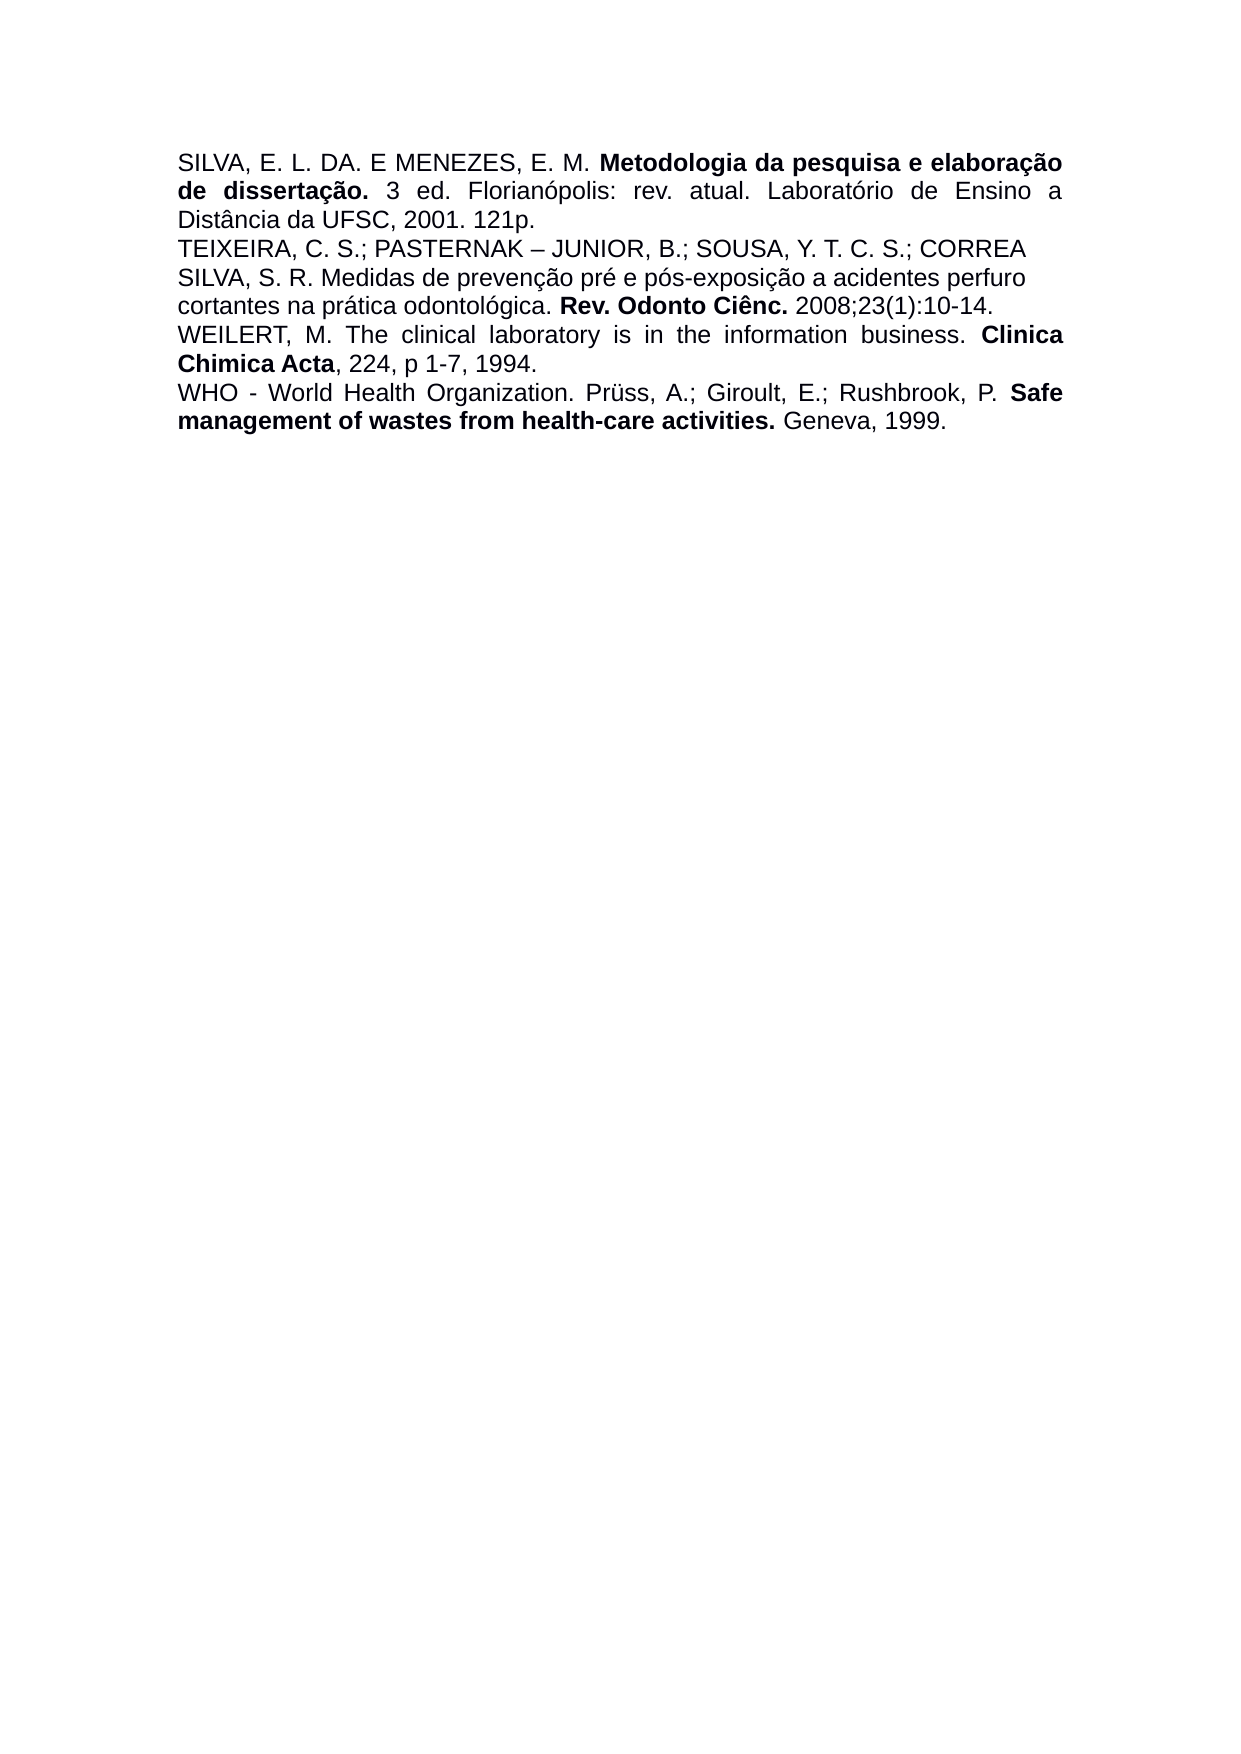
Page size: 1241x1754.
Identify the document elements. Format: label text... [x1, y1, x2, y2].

text SILVA, E. L. DA. E MENEZES, E. M. Metodologia da pesquisa e elaboração de dissertação. 3 ed. Florianópolis: rev. atual. Laboratório de Ensino a Distância da UFSC, 2001. 121p. [177, 148, 1063, 234]
text WHO - World Health Organization. Prüss, A.; Giroult, E.; Rushbrook, P. Safe management of wastes from health-care activities. Geneva, 1999. [177, 378, 1063, 435]
text WEILERT, M. The clinical laboratory is in the information business. Clinica Chimica Acta, 224, p 1-7, 1994. [177, 320, 1063, 378]
text TEIXEIRA, C. S.; PASTERNAK – JUNIOR, B.; SOUSA, Y. T. C. S.; CORREA SILVA, S. R. Medidas de prevenção pré e pós-exposição a acidentes perfuro cortantes na prática odontológica. Rev. Odonto Ciênc. 2008;23(1):10-14. [177, 234, 1063, 320]
